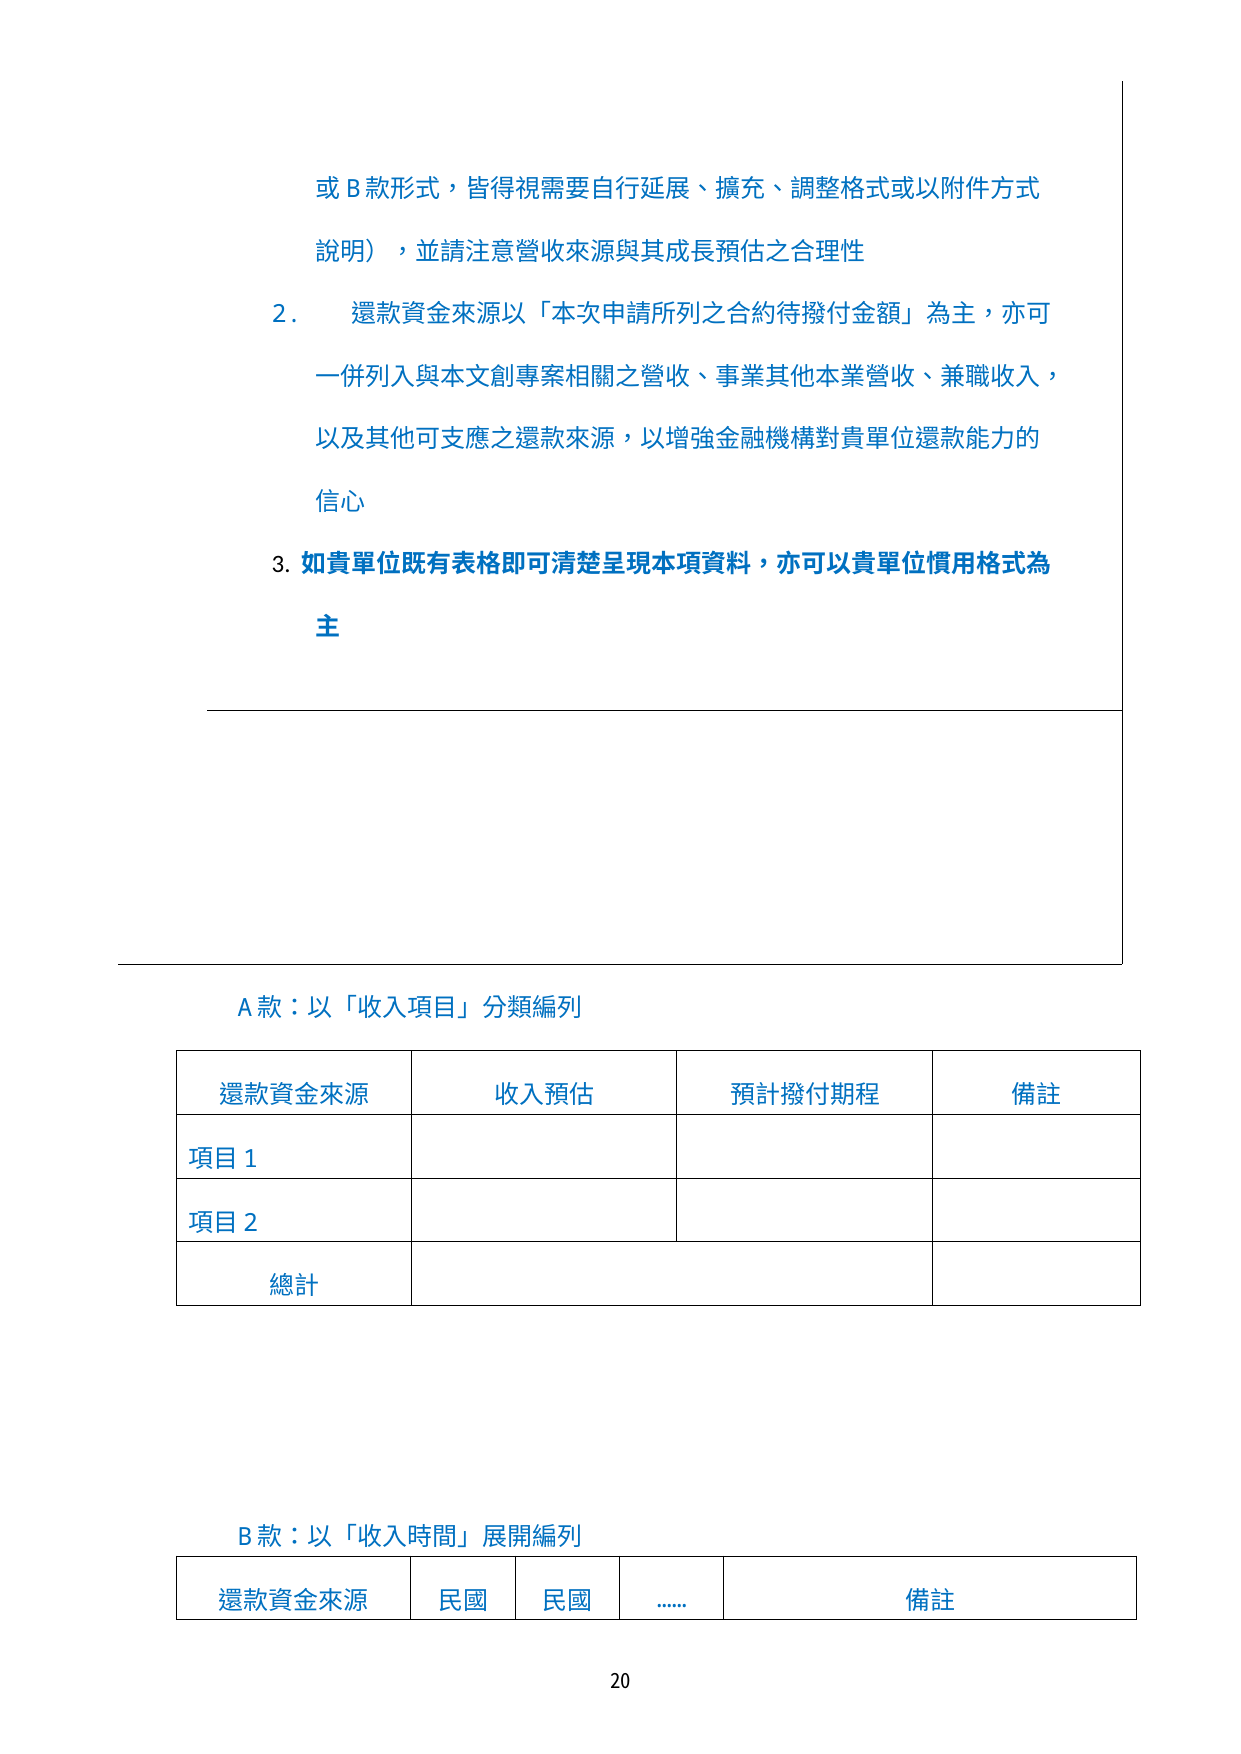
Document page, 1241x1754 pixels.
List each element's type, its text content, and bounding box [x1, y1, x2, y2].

table_cell [412, 1242, 932, 1304]
table_cell 項目2 [177, 1179, 411, 1241]
table_header 備註 [933, 1051, 1140, 1114]
list 如貴單位既有表格即可清楚呈現本項資料，亦可以貴單位慣用格式為主 [207, 520, 1122, 710]
table_cell [933, 1115, 1140, 1177]
table_cell 項目1 [177, 1115, 411, 1177]
text A款：以「收入項目」分類編列 [118, 964, 1042, 1026]
table_header 備註 [724, 1557, 1136, 1619]
table_cell [933, 1242, 1140, 1304]
table_cell [677, 1115, 932, 1177]
list 或B款形式，皆得視需要自行延展、擴充、調整格式或以附件方式說明），並請注意營收來源與其成長預估之合理性 [207, 81, 1122, 270]
table_header 預計撥付期程 [677, 1051, 932, 1114]
table_header 還款資金來源 [177, 1557, 410, 1619]
table_cell [412, 1179, 676, 1241]
table_header 收入預估 [412, 1051, 676, 1114]
table_header …… [620, 1557, 723, 1619]
table_header 民國 [516, 1557, 619, 1619]
table_cell 總計 [177, 1242, 411, 1304]
text B款：以「收入時間」展開編列 [118, 1493, 1042, 1556]
table_header 還款資金來源 [177, 1051, 411, 1114]
table_cell [933, 1179, 1140, 1241]
table_header 民國 [411, 1557, 515, 1619]
table_cell [677, 1179, 932, 1241]
list 還款資金來源以「本次申請所列之合約待撥付金額」為主，亦可一併列入與本文創專案相關之營收、事業其他本業營收、兼職收入，以及其他可支應之還款來源，以增強金融機構對貴單位還款能力的信心 [207, 270, 1122, 520]
table_cell [412, 1115, 676, 1177]
